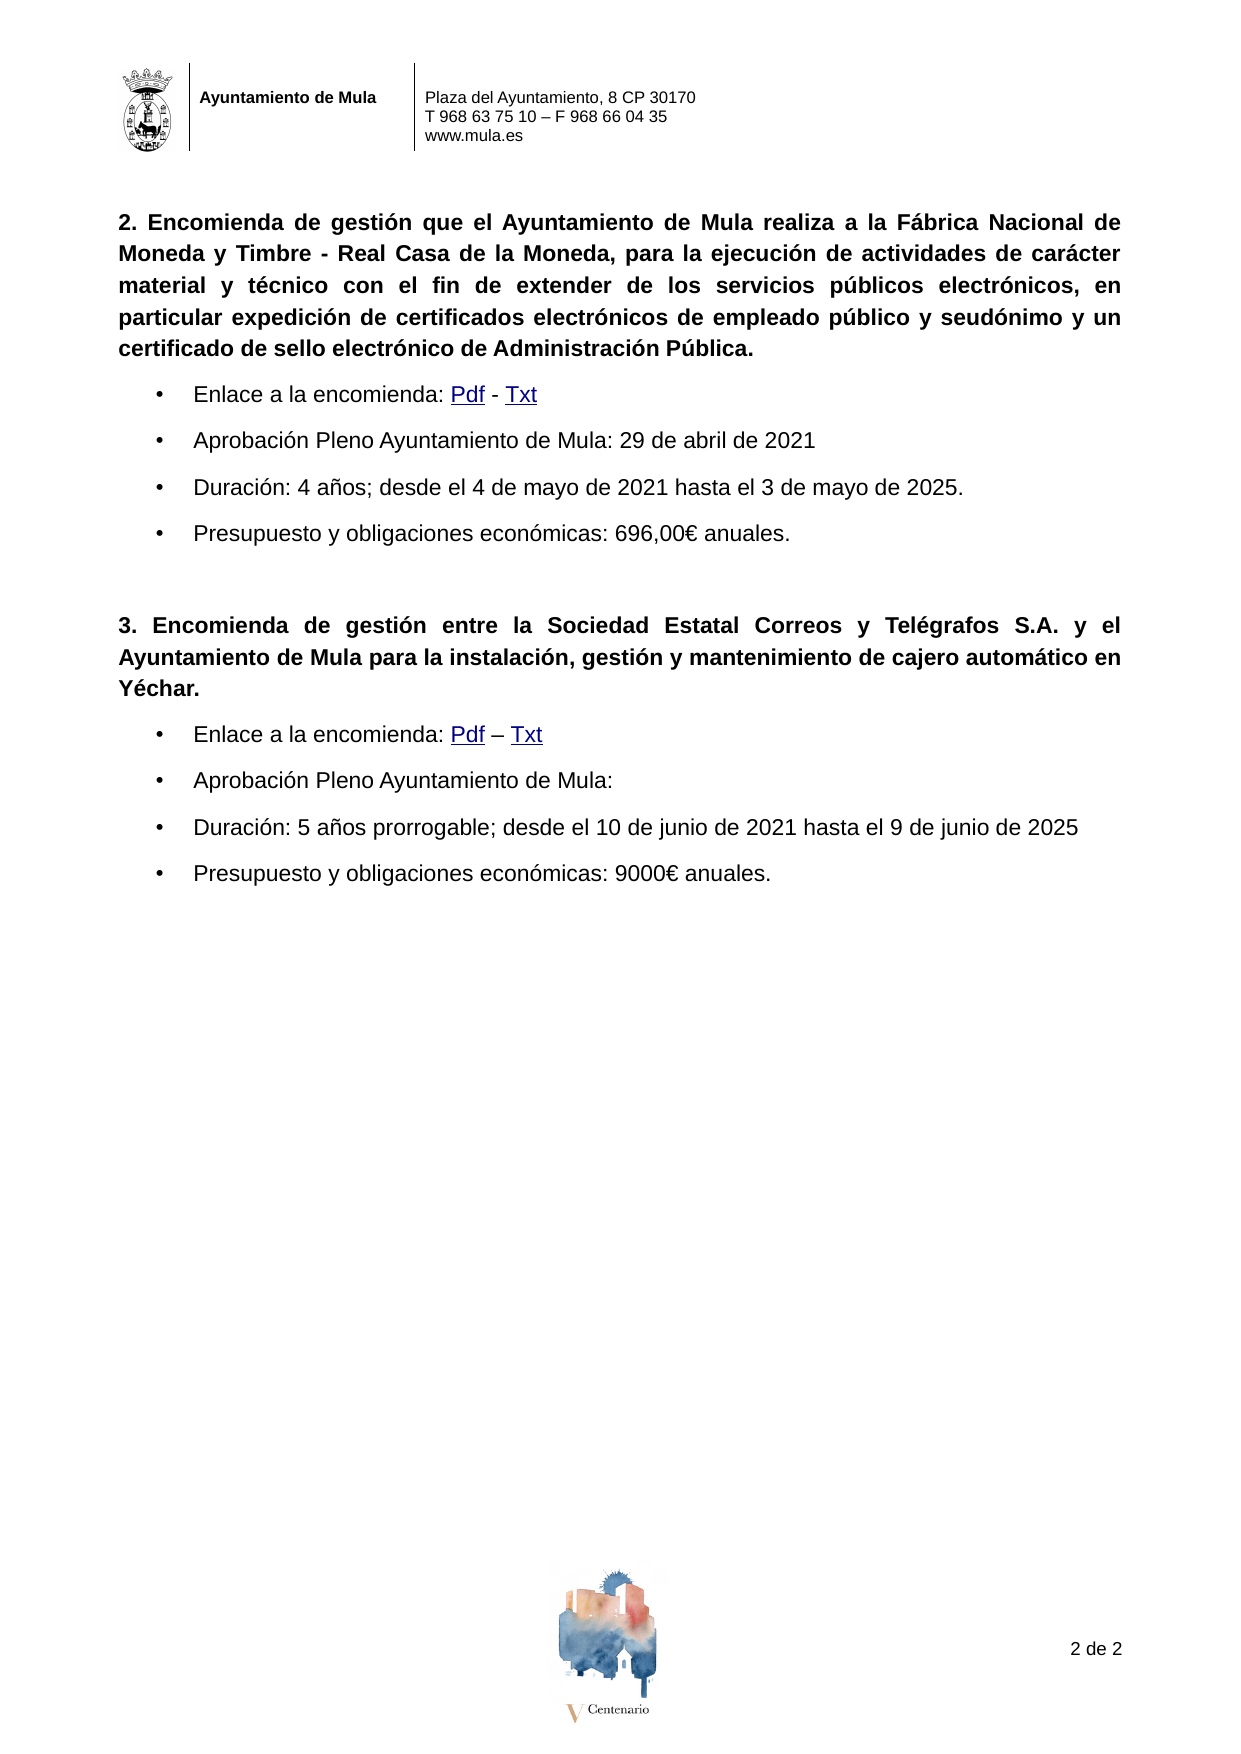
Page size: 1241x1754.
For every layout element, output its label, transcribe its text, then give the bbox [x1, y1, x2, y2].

list Duración: 5 años prorrogable; desde el 10 de junio de 2021 hasta el 9 de junio de 2025 [156, 813, 1122, 840]
list Presupuesto y obligaciones económicas: 696,00€ anuales. [156, 520, 1122, 546]
text 3. Encomienda de gestión entre la Sociedad Estatal Correos y Telégrafos S.A. y el Ayuntamiento de Mula para la instalación, gestión y mantenimiento de cajero automático en Yéchar. [118, 612, 1122, 701]
list Aprobación Pleno Ayuntamiento de Mula: 29 de abril de 2021 [156, 427, 1122, 454]
list Enlace a la encomienda: Pdf - Txt [156, 381, 1122, 408]
list Duración: 4 años; desde el 4 de mayo de 2021 hasta el 3 de mayo de 2025. [156, 473, 1122, 500]
list Aprobación Pleno Ayuntamiento de Mula: [156, 767, 1122, 794]
text 2. Encomienda de gestión que el Ayuntamiento de Mula realiza a la Fábrica Nacional de Moneda y Timbre - Real Casa de la Moneda, para la ejecución de actividades de carácter material y técnico con el fin de extender de los servicios públicos electrónicos, en particular expedición de certificados electrónicos de empleado público y seudónimo y un certificado de sello electrónico de Administración Pública. [118, 209, 1122, 361]
picture [117, 68, 177, 153]
list Presupuesto y obligaciones económicas: 9000€ anuales. [156, 860, 1122, 886]
list Enlace a la encomienda: Pdf – Txt [156, 721, 1122, 748]
picture [546, 1559, 669, 1731]
